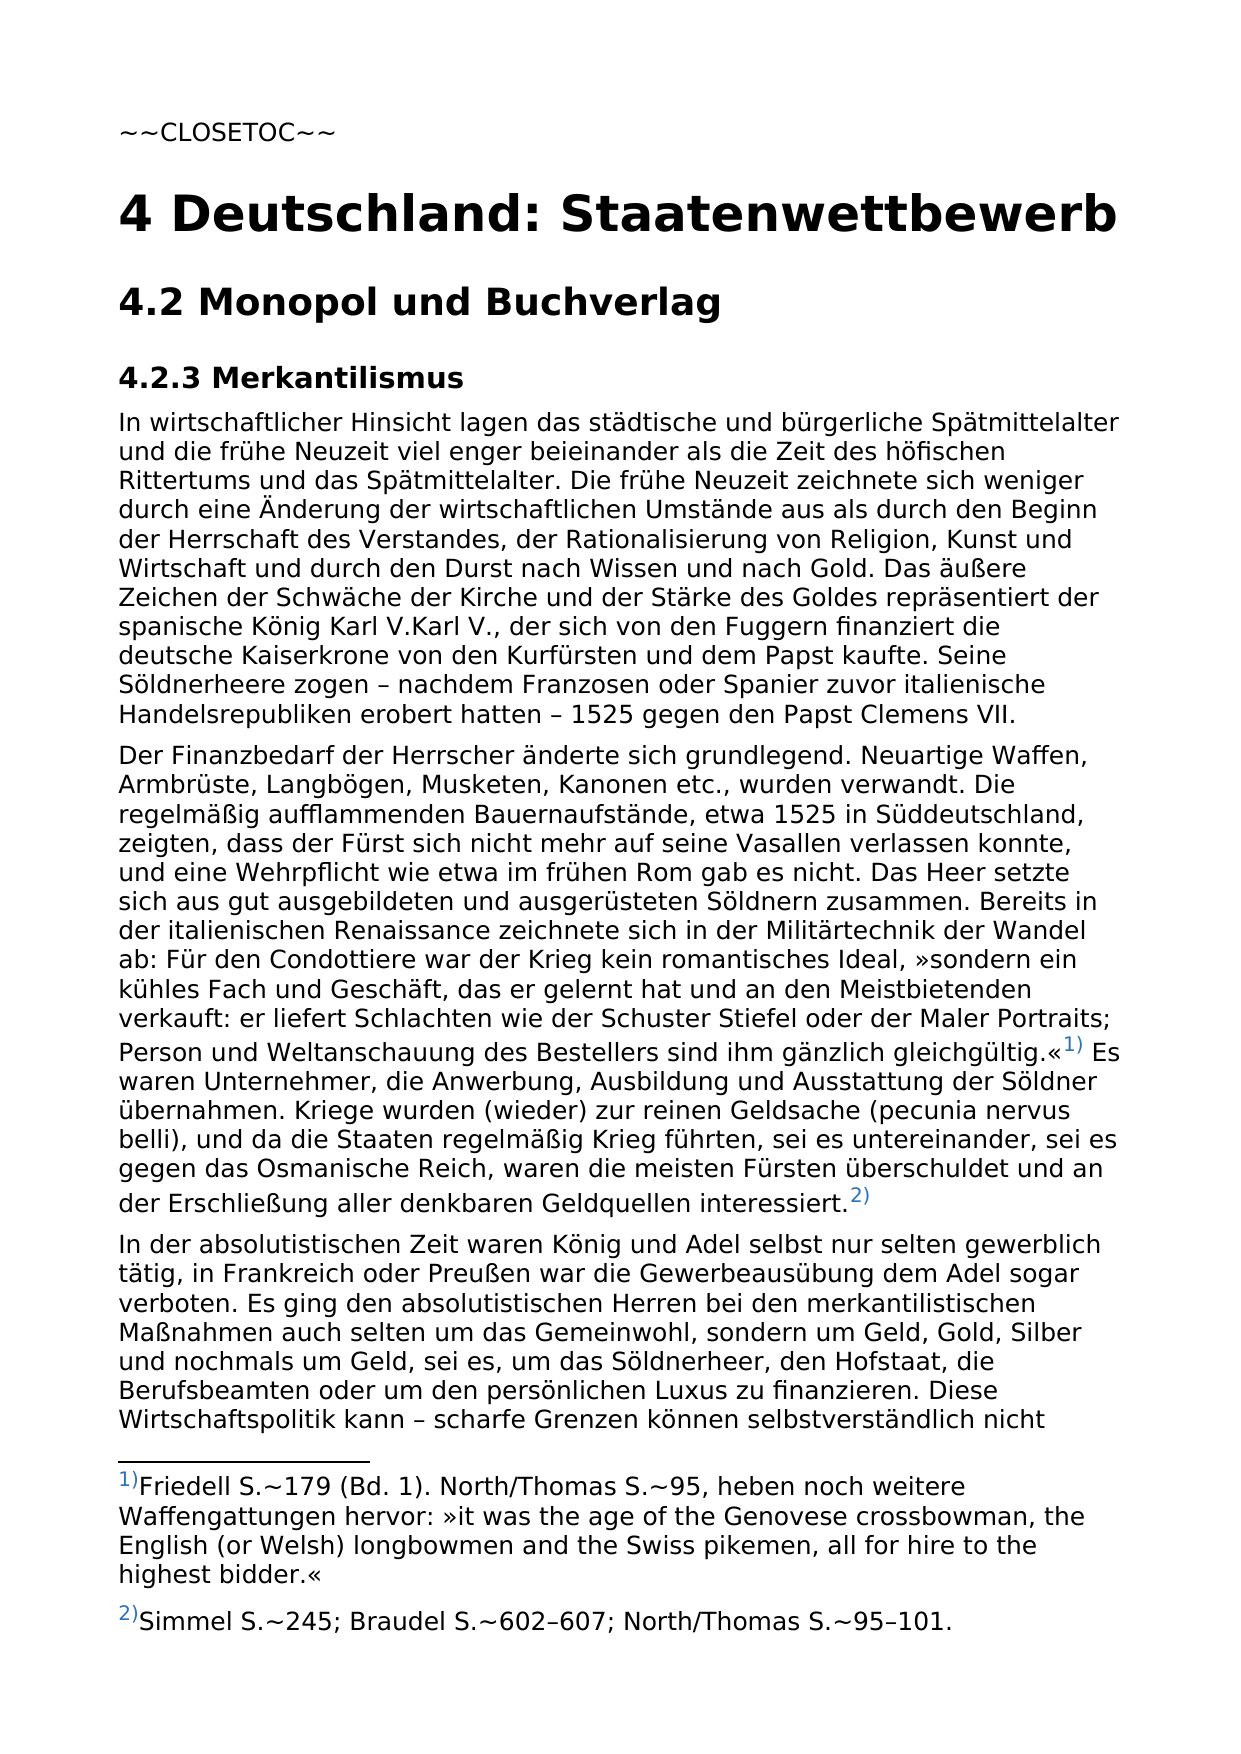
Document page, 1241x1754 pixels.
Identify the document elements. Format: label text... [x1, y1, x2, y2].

text Friedell S.~179 (Bd. 1). North/Thomas S.~95, heben noch weitere Waffengattungen hervor: »it was the age of the Genovese crossbowman, the English (or Welsh) longbowmen and the Swiss pikemen, all for hire to the highest bidder.« [118, 1468, 1122, 1589]
subtitle 4 Deutschland: Staatenwettbewerb [118, 185, 1122, 243]
text In wirtschaftlicher Hinsicht lagen das städtische und bürgerliche Spätmittelalter und die frühe Neuzeit viel enger beieinander als die Zeit des höfischen Rittertums und das Spätmittelalter. Die frühe Neuzeit zeichnete sich weniger durch eine Änderung der wirtschaftlichen Umstände aus als durch den Beginn der Herrschaft des Verstandes, der Rationalisierung von Religion, Kunst und Wirtschaft und durch den Durst nach Wissen und nach Gold. Das äußere Zeichen der Schwäche der Kirche und der Stärke des Goldes repräsentiert der spanische König Karl V.Karl V., der sich von den Fuggern finanziert die deutsche Kaiserkrone von den Kurfürsten und dem Papst kaufte. Seine Söldnerheere zogen – nachdem Franzosen oder Spanier zuvor italienische Handelsrepubliken erobert hatten – 1525 gegen den Papst Clemens VII. [118, 408, 1122, 729]
subtitle 4.2 Monopol und Buchverlag [118, 281, 1122, 324]
text Der Finanzbedarf der Herrscher änderte sich grundlegend. Neuartige Waffen, Armbrüste, Langbögen, Musketen, Kanonen etc., wurden verwandt. Die regelmäßig aufflammenden Bauernaufstände, etwa 1525 in Süddeutschland, zeigten, dass der Fürst sich nicht mehr auf seine Vasallen verlassen konnte, und eine Wehrpflicht wie etwa im frühen Rom gab es nicht. Das Heer setzte sich aus gut ausgebildeten und ausgerüsteten Söldnern zusammen. Bereits in der italienischen Renaissance zeichnete sich in der Militärtechnik der Wandel ab: Für den Condottiere war der Krieg kein romantisches Ideal, »sondern ein kühles Fach und Geschäft, das er gelernt hat und an den Meistbietenden verkauft: er liefert Schlachten wie der Schuster Stiefel oder der Maler Portraits; Person und Weltanschauung des Bestellers sind ihm gänzlich gleichgültig.« Es waren Unternehmer, die Anwerbung, Ausbildung und Ausstattung der Söldner übernahmen. Kriege wurden (wieder) zur reinen Geldsache (pecunia nervus belli), und da die Staaten regelmäßig Krieg führten, sei es untereinander, sei es gegen das Osmanische Reich, waren die meisten Fürsten überschuldet und an der Erschließung aller denkbaren Geldquellen interessiert. [118, 741, 1122, 1218]
text Simmel S.~245; Braudel S.~602–607; North/Thomas S.~95–101. [118, 1602, 1122, 1636]
subtitle 4.2.3 Merkantilismus [118, 362, 1122, 396]
text ~~CLOSETOC~~ [118, 118, 1122, 147]
text In der absolutistischen Zeit waren König und Adel selbst nur selten gewerblich tätig, in Frankreich oder Preußen war die Gewerbeausübung dem Adel sogar verboten. Es ging den absolutistischen Herren bei den merkantilistischen Maßnahmen auch selten um das Gemeinwohl, sondern um Geld, Gold, Silber und nochmals um Geld, sei es, um das Söldnerheer, den Hofstaat, die Berufsbeamten oder um den persönlichen Luxus zu finanzieren. Diese Wirtschaftspolitik kann – scharfe Grenzen können selbstverständlich nicht [118, 1230, 1122, 1434]
